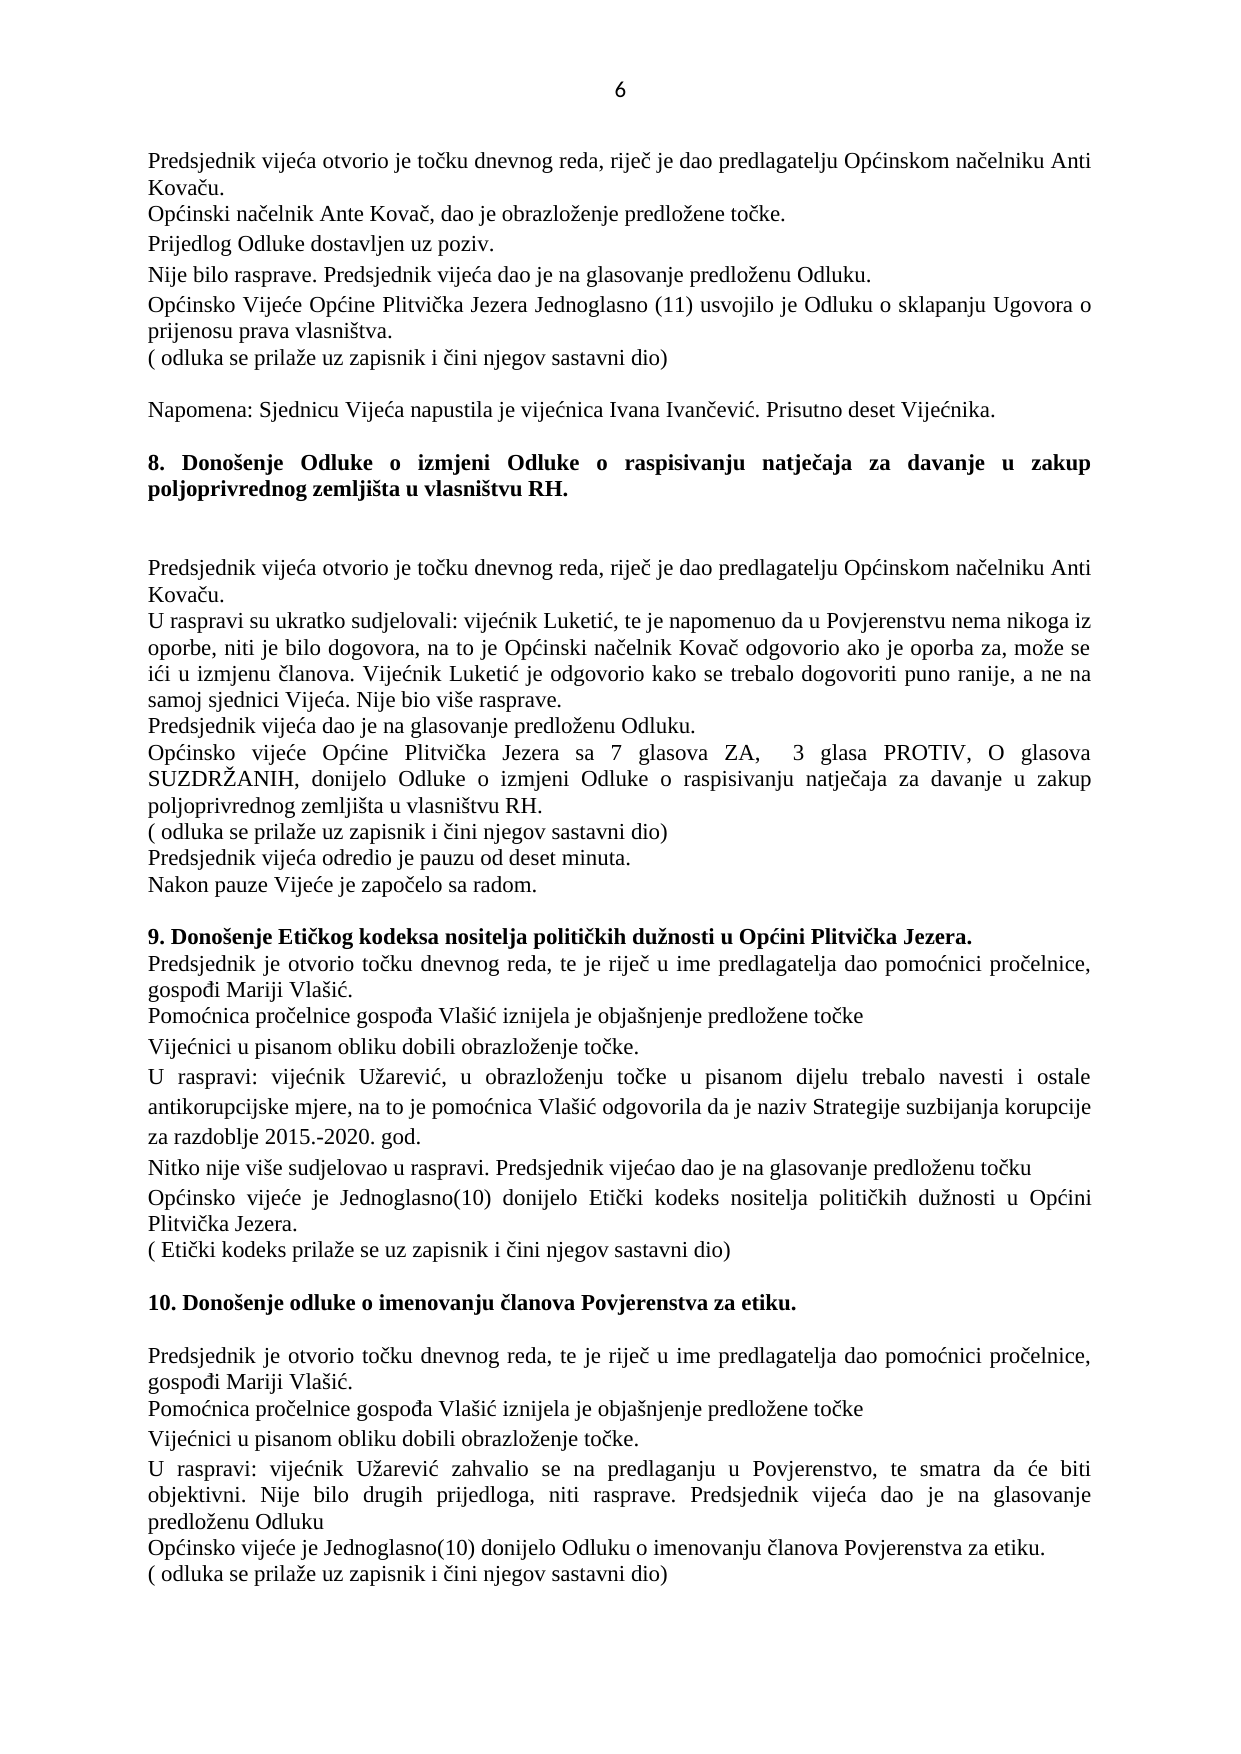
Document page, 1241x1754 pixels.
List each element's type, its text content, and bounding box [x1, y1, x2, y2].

text U raspravi: vijećnik Užarević zahvalio se na predlaganju u Povjerenstvo, te smatra da će biti objektivni. Nije bilo drugih prijedloga, niti rasprave. Predsjednik vijeća dao je na glasovanje predloženu Odluku [148, 1455, 1093, 1534]
text Predsjednik je otvorio točku dnevnog reda, te je riječ u ime predlagatelja dao pomoćnici pročelnice, gospođi Mariji Vlašić. [148, 950, 1093, 1002]
text U raspravi su ukratko sudjelovali: vijećnik Luketić, te je napomenuo da u Povjerenstvu nema nikoga iz oporbe, niti je bilo dogovora, na to je Općinski načelnik Kovač odgovorio ako je oporba za, može se ići u izmjenu članova. Vijećnik Luketić je odgovorio kako se trebalo dogovoriti puno ranije, a ne na samoj sjednici Vijeća. Nije bio više rasprave. [148, 607, 1093, 713]
text Nije bilo rasprave. Predsjednik vijeća dao je na glasovanje predloženu Odluku. [148, 261, 1093, 287]
text Predsjednik je otvorio točku dnevnog reda, te je riječ u ime predlagatelja dao pomoćnici pročelnice, gospođi Mariji Vlašić. [148, 1342, 1093, 1394]
text Pomoćnica pročelnice gospođa Vlašić iznijela je objašnjenje predložene točke [148, 1002, 1093, 1029]
text Predsjednik vijeća otvorio je točku dnevnog reda, riječ je dao predlagatelju Općinskom načelniku Anti Kovaču. [148, 554, 1093, 607]
text Predsjednik vijeća otvorio je točku dnevnog reda, riječ je dao predlagatelju Općinskom načelniku Anti Kovaču. [148, 148, 1093, 200]
text 9. Donošenje Etičkog kodeksa nositelja političkih dužnosti u Općini Plitvička Jezera. [148, 923, 1093, 950]
text Nakon pauze Vijeće je započelo sa radom. [148, 871, 1093, 897]
text Prijedlog Odluke dostavljen uz poziv. [148, 231, 1093, 257]
text Općinsko vijeće je Jednoglasno(10) donijelo Etički kodeks nositelja političkih dužnosti u Općini Plitvička Jezera. [148, 1184, 1093, 1236]
text Općinsko vijeće Općine Plitvička Jezera sa 7 glasova ZA, 3 glasa PROTIV, O glasova SUZDRŽANIH, donijelo Odluke o izmjeni Odluke o raspisivanju natječaja za davanje u zakup poljoprivrednog zemljišta u vlasništvu RH. [148, 739, 1093, 818]
text ( odluka se prilaže uz zapisnik i čini njegov sastavni dio) [148, 344, 1093, 370]
text ( odluka se prilaže uz zapisnik i čini njegov sastavni dio) [148, 818, 1093, 844]
text ( odluka se prilaže uz zapisnik i čini njegov sastavni dio) [148, 1560, 1093, 1587]
text Napomena: Sjednicu Vijeća napustila je vijećnica Ivana Ivančević. Prisutno deset Vijećnika. [148, 396, 1093, 423]
text 10. Donošenje odluke o imenovanju članova Povjerenstva za etiku. [148, 1289, 1093, 1316]
text Predsjednik vijeća odredio je pauzu od deset minuta. [148, 844, 1093, 871]
text U raspravi: vijećnik Užarević, u obrazloženju točke u pisanom dijelu trebalo navesti i ostale antikorupcijske mjere, na to je pomoćnica Vlašić odgovorila da je naziv Strategije suzbijanja korupcije za razdoblje 2015.-2020. god. [148, 1063, 1093, 1150]
text 8. Donošenje Odluke o izmjeni Odluke o raspisivanju natječaja za davanje u zakup poljoprivrednog zemljišta u vlasništvu RH. [148, 449, 1093, 502]
text Općinsko Vijeće Općine Plitvička Jezera Jednoglasno (11) usvojilo je Odluku o sklapanju Ugovora o prijenosu prava vlasništva. [148, 291, 1093, 344]
text Vijećnici u pisanom obliku dobili obrazloženje točke. [148, 1033, 1093, 1059]
text Predsjednik vijeća dao je na glasovanje predloženu Odluku. [148, 713, 1093, 739]
text Općinski načelnik Ante Kovač, dao je obrazloženje predložene točke. [148, 200, 1093, 227]
text ( Etički kodeks prilaže se uz zapisnik i čini njegov sastavni dio) [148, 1236, 1093, 1263]
text Općinsko vijeće je Jednoglasno(10) donijelo Odluku o imenovanju članova Povjerenstva za etiku. [148, 1534, 1093, 1560]
text Vijećnici u pisanom obliku dobili obrazloženje točke. [148, 1425, 1093, 1451]
text Nitko nije više sudjelovao u raspravi. Predsjednik vijećao dao je na glasovanje predloženu točku [148, 1153, 1093, 1180]
text Pomoćnica pročelnice gospođa Vlašić iznijela je objašnjenje predložene točke [148, 1394, 1093, 1421]
